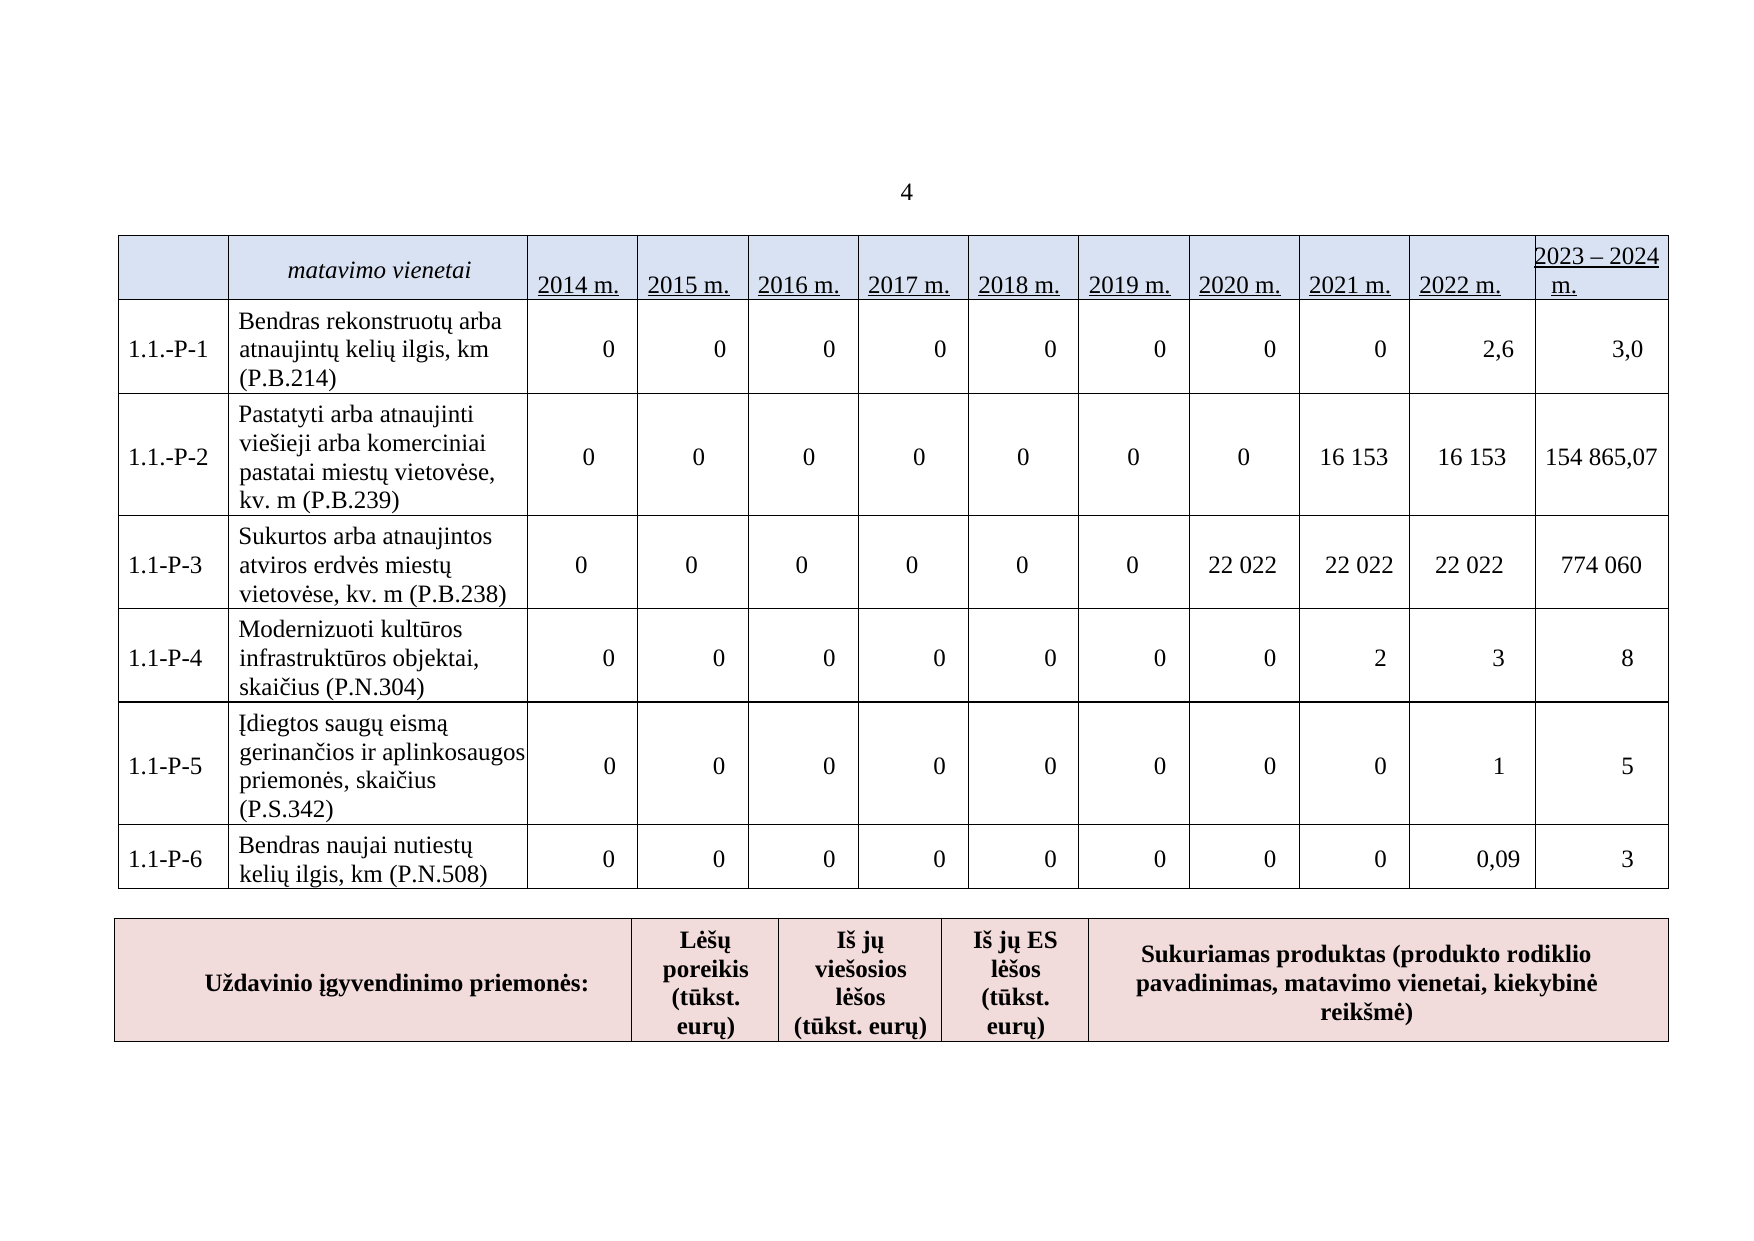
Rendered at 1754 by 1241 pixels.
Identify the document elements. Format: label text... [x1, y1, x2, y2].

table_cell Įdiegtos saugų eismą gerinančios ir aplinkosaugos priemonės, skaičius (P.S.342) [229, 703, 527, 823]
table_cell 0 [638, 703, 748, 823]
table_cell 0 [1079, 825, 1189, 888]
table_cell 0 [859, 516, 968, 608]
table_cell 22 022 [1410, 516, 1535, 608]
table_cell 774 060 [1536, 516, 1668, 608]
table_cell 3,0 [1536, 300, 1668, 393]
table_cell 0 [969, 300, 1078, 393]
table_cell 2 [1300, 609, 1409, 701]
table_cell Pastatyti arba atnaujinti viešieji arba komerciniai pastatai miestų vietovėse, kv. m (P.B.239) [229, 394, 527, 515]
table_cell Sukurtos arba atnaujintos atviros erdvės miestų vietovėse, kv. m (P.B.238) [229, 516, 527, 608]
table_cell 0 [638, 825, 748, 888]
table_cell 2018 m. [969, 236, 1078, 299]
table_cell 0 [1079, 300, 1189, 393]
table_cell 0 [1190, 703, 1299, 823]
table_cell 2020 m. [1190, 236, 1299, 299]
table_cell 16 153 [1300, 394, 1409, 515]
table_cell 0 [528, 609, 637, 701]
table_cell 0 [638, 516, 748, 608]
table_cell 1.1.-P-2 [119, 394, 228, 515]
table_header matavimo vienetai [229, 236, 527, 299]
table_header Iš jų viešosios lėšos (tūkst. eurų) [779, 919, 941, 1041]
table_cell 0 [749, 516, 858, 608]
table_cell Bendras rekonstruotų arba atnaujintų kelių ilgis, km (P.B.214) [229, 300, 527, 393]
table_cell 2016 m. [749, 236, 858, 299]
table_cell 0 [859, 394, 968, 515]
table_cell 1 [1410, 703, 1535, 823]
table_cell 0 [1190, 394, 1299, 515]
table_cell 0,09 [1410, 825, 1535, 888]
table_cell 0 [1300, 825, 1409, 888]
table_cell 0 [528, 516, 637, 608]
table_cell 3 [1536, 825, 1668, 888]
table_cell 0 [528, 394, 637, 515]
table_cell Bendras naujai nutiestų kelių ilgis, km (P.N.508) [229, 825, 527, 888]
table_header Iš jų ES lėšos (tūkst. eurų) [942, 919, 1088, 1041]
table_cell 0 [1300, 300, 1409, 393]
table_cell 1.1-P-4 [119, 609, 228, 701]
table_cell 0 [749, 394, 858, 515]
table_cell 0 [638, 300, 748, 393]
table_cell 2023 – 2024 m. [1536, 236, 1668, 299]
table_cell 2017 m. [859, 236, 968, 299]
table_cell 0 [859, 825, 968, 888]
table_header Lėšų poreikis (tūkst. eurų) [632, 919, 778, 1041]
table_cell 2021 m. [1300, 236, 1409, 299]
table_cell 0 [749, 703, 858, 823]
table_cell 0 [859, 703, 968, 823]
table_cell 0 [749, 609, 858, 701]
table_cell 0 [969, 394, 1078, 515]
table_cell 1.1.-P-1 [119, 300, 228, 393]
table_cell 22 022 [1190, 516, 1299, 608]
table_cell 0 [638, 609, 748, 701]
table_cell 0 [969, 609, 1078, 701]
table_cell 0 [528, 300, 637, 393]
table_cell 0 [1079, 609, 1189, 701]
table_cell 2,6 [1410, 300, 1535, 393]
table_header [119, 236, 228, 299]
table_cell 1.1-P-6 [119, 825, 228, 888]
table_cell 0 [1190, 825, 1299, 888]
table_cell 0 [749, 300, 858, 393]
table_header Sukuriamas produktas (produkto rodiklio pavadinimas, matavimo vienetai, kiekybinė reikšmė) [1089, 919, 1668, 1041]
table_cell 0 [969, 516, 1078, 608]
table_cell 2019 m. [1079, 236, 1189, 299]
table_cell 3 [1410, 609, 1535, 701]
table_cell 154 865,07 [1536, 394, 1668, 515]
table_cell 2014 m. [528, 236, 637, 299]
table_cell 0 [859, 300, 968, 393]
table_cell 8 [1536, 609, 1668, 701]
table_cell 2022 m. [1410, 236, 1535, 299]
table_cell 0 [1190, 609, 1299, 701]
table_cell 0 [1079, 394, 1189, 515]
table_cell 0 [1190, 300, 1299, 393]
table_cell 5 [1536, 703, 1668, 823]
table_cell 0 [1300, 703, 1409, 823]
table_cell 16 153 [1410, 394, 1535, 515]
table_cell Modernizuoti kultūros infrastruktūros objektai, skaičius (P.N.304) [229, 609, 527, 701]
table_cell 0 [969, 703, 1078, 823]
table_cell 1.1-P-5 [119, 703, 228, 823]
table_cell 0 [1079, 703, 1189, 823]
table_header Uždavinio įgyvendinimo priemonės: [115, 919, 631, 1041]
table_cell 0 [528, 825, 637, 888]
table_cell 1.1-P-3 [119, 516, 228, 608]
table_cell 0 [969, 825, 1078, 888]
table_cell 0 [749, 825, 858, 888]
table_cell 0 [638, 394, 748, 515]
table_cell 2015 m. [638, 236, 748, 299]
table_cell 0 [1079, 516, 1189, 608]
table_cell 0 [528, 703, 637, 823]
table_cell 0 [859, 609, 968, 701]
table_cell 22 022 [1300, 516, 1409, 608]
